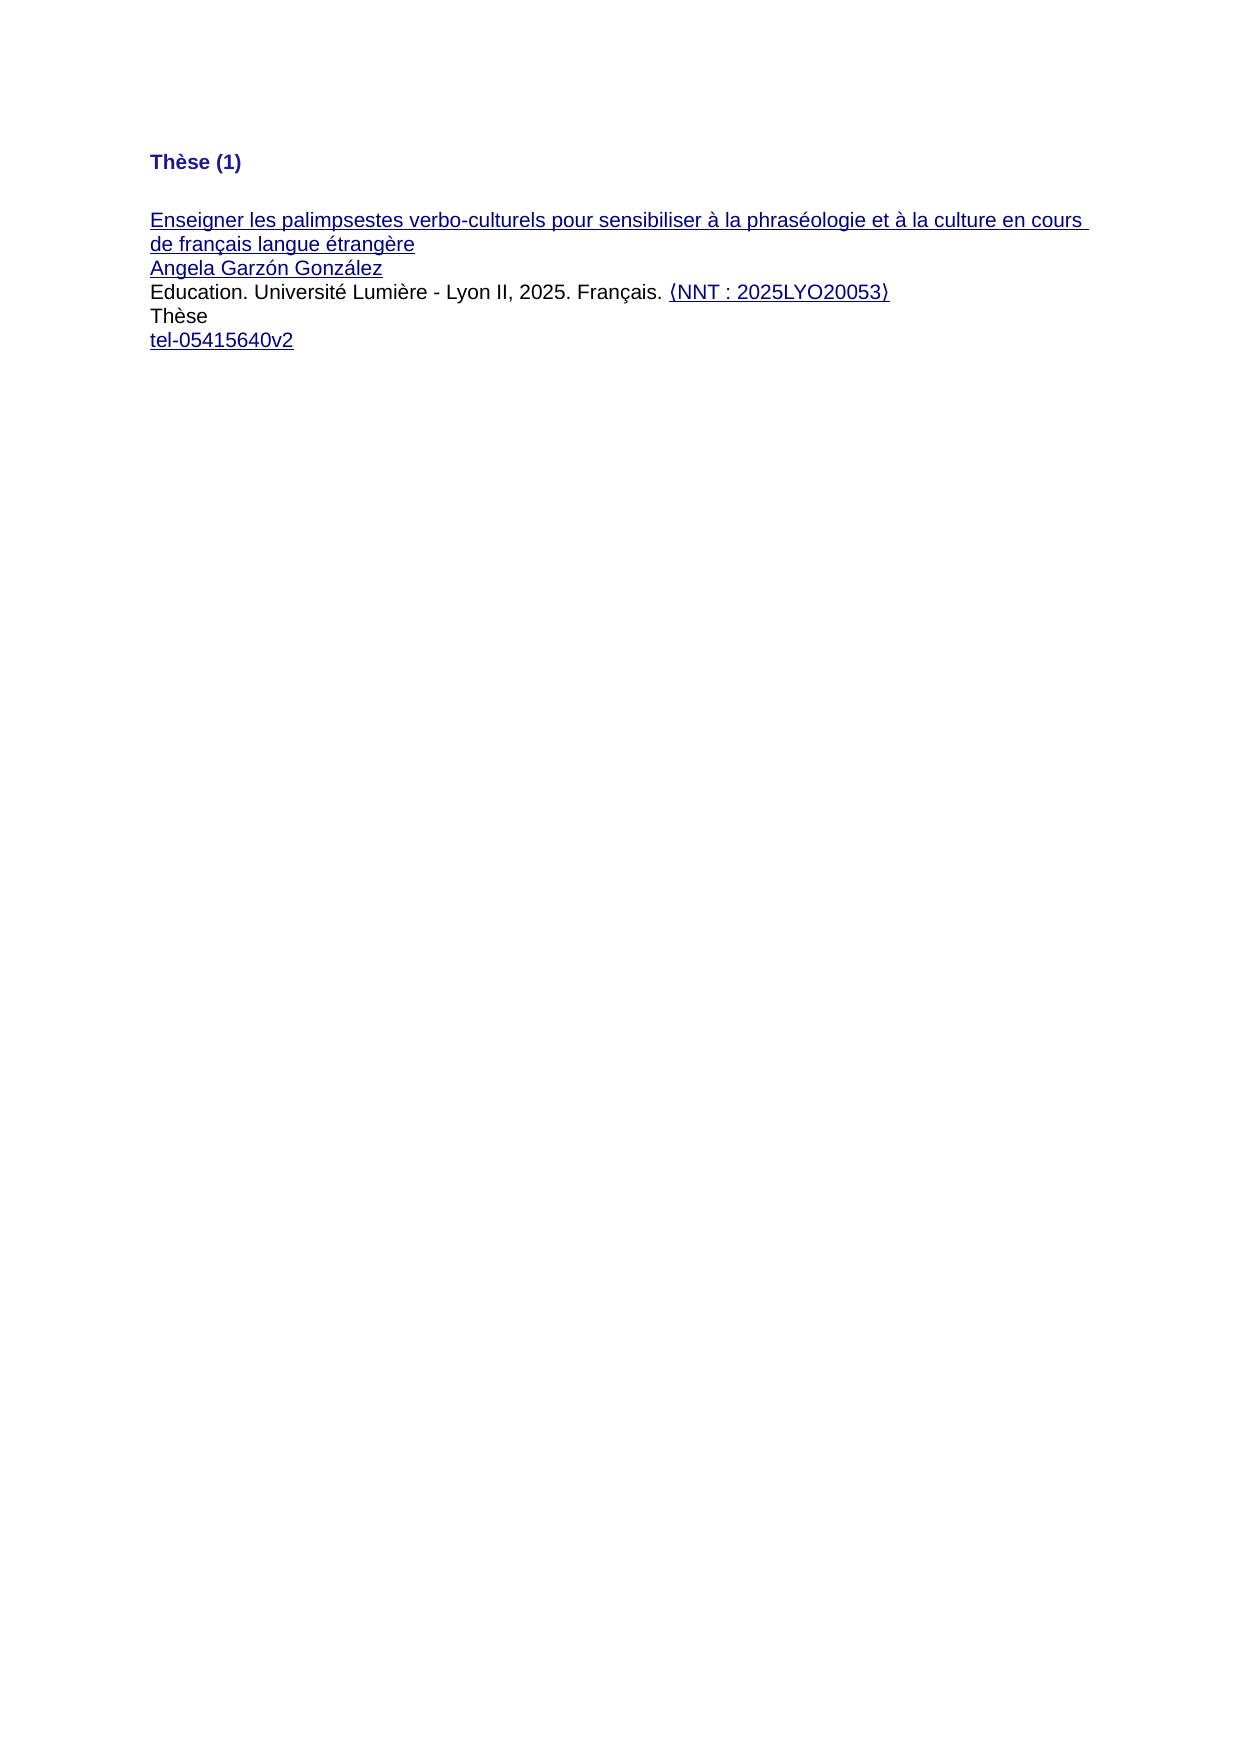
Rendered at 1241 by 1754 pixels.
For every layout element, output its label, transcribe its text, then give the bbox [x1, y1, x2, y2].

table_header Enseigner les palimpsestes verbo-culturels pour sensibiliser à la phraséologie et à la culture en cours de français langue étrangère Angela Garzón González Education. Université Lumière - Lyon II, 2025. Français. ⟨NNT : 2025LYO20053⟩ Thèse tel-05415640v2 [150, 208, 1090, 352]
subtitle Thèse (1) [150, 150, 1090, 174]
